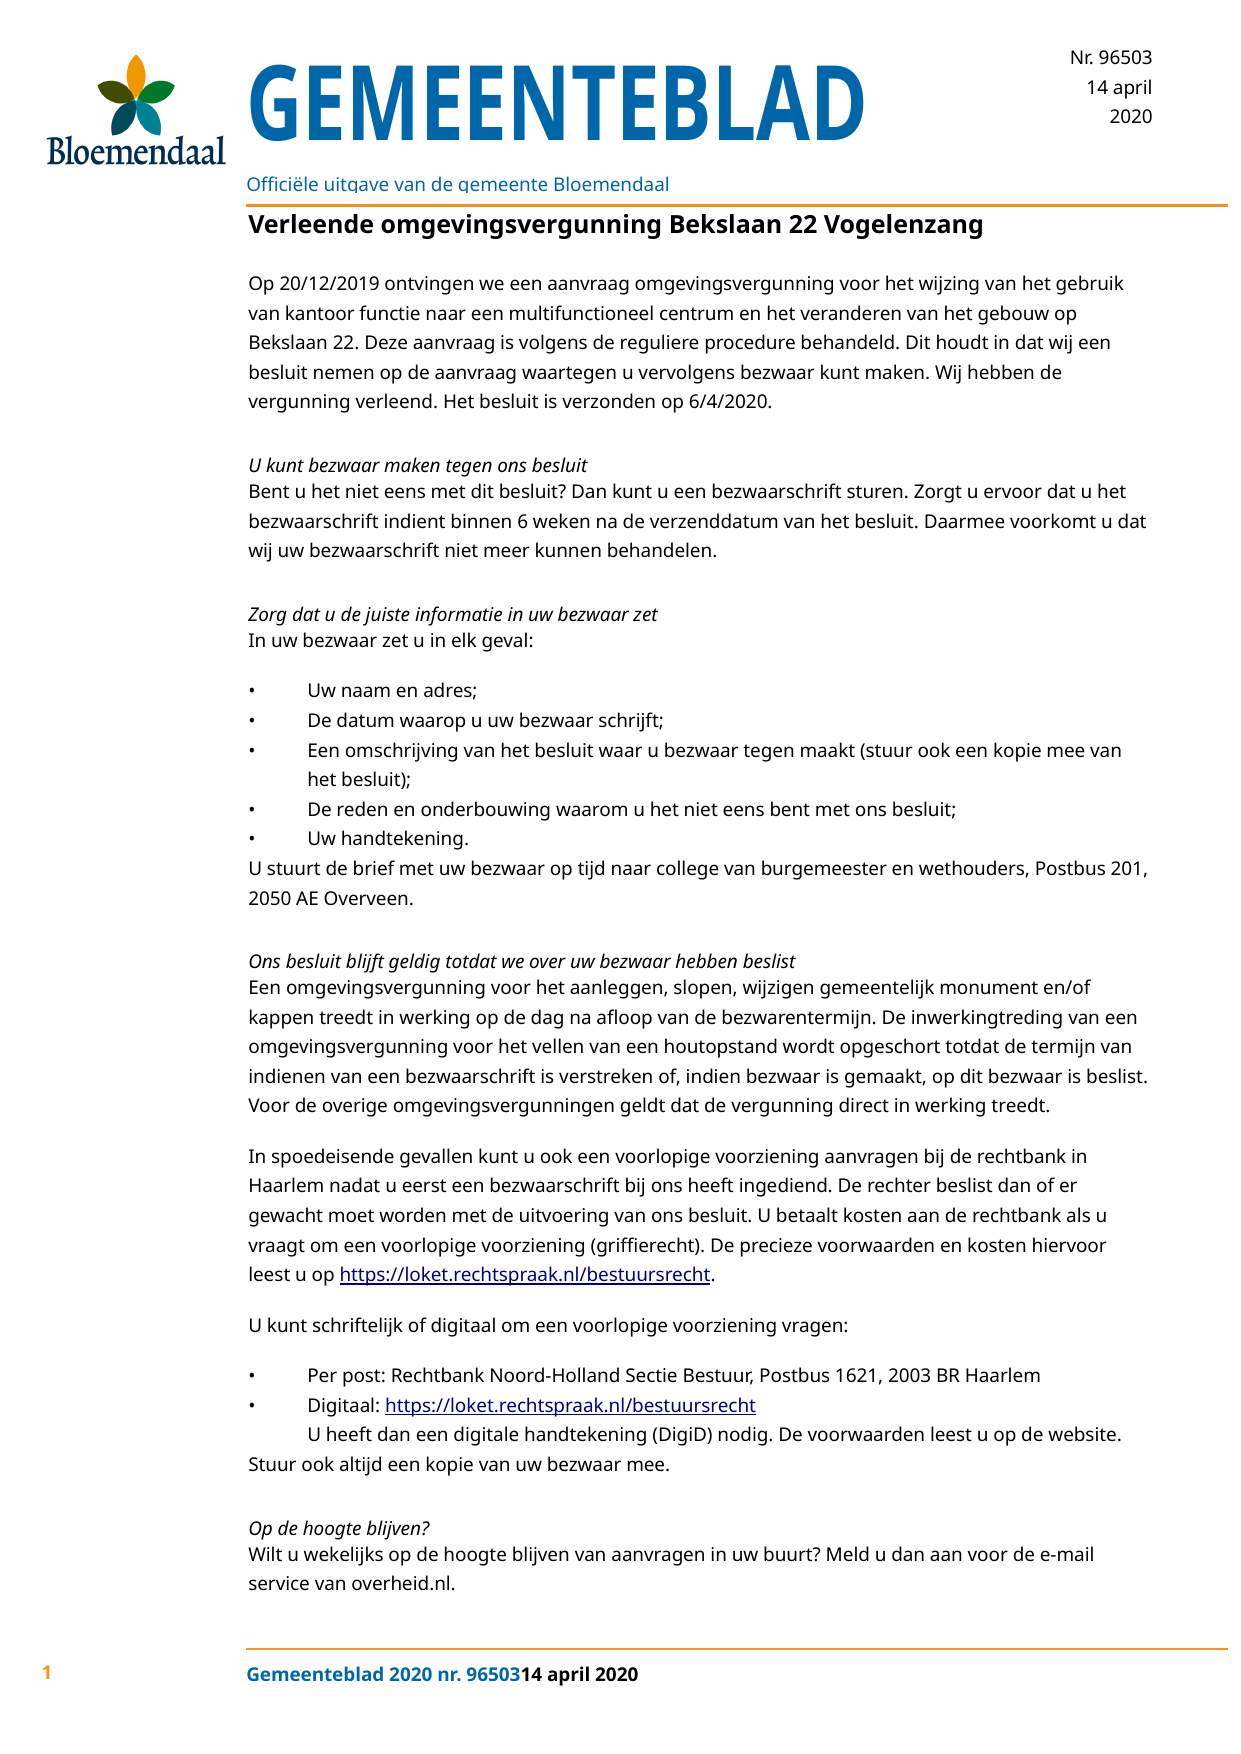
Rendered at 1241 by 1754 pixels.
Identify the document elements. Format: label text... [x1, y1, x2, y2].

list Een omschrijving van het besluit waar u bezwaar tegen maakt (stuur ook een kopie mee van het besluit); [248, 737, 1152, 792]
text Ons besluit blijft geldig totdat we over uw bezwaar hebben beslist [248, 949, 1152, 974]
text U stuurt de brief met uw bezwaar op tijd naar college van burgemeester en wethouders, Postbus 201, 2050 AE Overveen. [248, 855, 1152, 910]
list Uw naam en adres; [248, 678, 1152, 703]
list Uw handtekening. [248, 826, 1152, 851]
text Stuur ook altijd een kopie van uw bezwaar mee. [248, 1451, 1152, 1477]
list De reden en onderbouwing waarom u het niet eens bent met ons besluit; [248, 796, 1152, 822]
text Zorg dat u de juiste informatie in uw bezwaar zet [248, 601, 1152, 627]
text Verleende omgevingsvergunning Bekslaan 22 Vogelenzang [248, 207, 1152, 241]
text In spoedeisende gevallen kunt u ook een voorlopige voorziening aanvragen bij de rechtbank in Haarlem nadat u eerst een bezwaarschrift bij ons heeft ingediend. De rechter beslist dan of er gewacht moet worden met de uitvoering van ons besluit. U betaalt kosten aan de rechtbank als u vraagt om een voorlopige voorziening (griffierecht). De precieze voorwaarden en kosten hiervoor leest u op https://loket.rechtspraak.nl/bestuursrecht. [248, 1143, 1152, 1287]
list De datum waarop u uw bezwaar schrijft; [248, 707, 1152, 733]
list Per post: Rechtbank Noord-Holland Sectie Bestuur, Postbus 1621, 2003 BR Haarlem [248, 1362, 1152, 1388]
text In uw bezwaar zet u in elk geval: [248, 627, 1152, 653]
picture [41, 47, 231, 172]
text U kunt schriftelijk of digitaal om een voorlopige voorziening vragen: [248, 1312, 1152, 1338]
text Wilt u wekelijks op de hoogte blijven van aanvragen in uw buurt? Meld u dan aan voor de e-mail service van overheid.nl. [248, 1541, 1152, 1596]
text Op de hoogte blijven? [248, 1515, 1152, 1541]
text Op 20/12/2019 ontvingen we een aanvraag omgevingsvergunning voor het wijzing van het gebruik van kantoor functie naar een multifunctioneel centrum en het veranderen van het gebouw op Bekslaan 22. Deze aanvraag is volgens de reguliere procedure behandeld. Dit houdt in dat wij een besluit nemen op de aanvraag waartegen u vervolgens bezwaar kunt maken. Wij hebben de vergunning verleend. Het besluit is verzonden op 6/4/2020. [248, 270, 1152, 414]
list Digitaal: https://loket.rechtspraak.nl/bestuursrecht [248, 1392, 1152, 1418]
list U heeft dan een digitale handtekening (DigiD) nodig. De voorwaarden leest u op de website. [248, 1421, 1152, 1447]
text Bent u het niet eens met dit besluit? Dan kunt u een bezwaarschrift sturen. Zorgt u ervoor dat u het bezwaarschrift indient binnen 6 weken na de verzenddatum van het besluit. Daarmee voorkomt u dat wij uw bezwaarschrift niet meer kunnen behandelen. [248, 478, 1152, 563]
text Een omgevingsvergunning voor het aanleggen, slopen, wijzigen gemeentelijk monument en/of kappen treedt in werking op de dag na afloop van de bezwarentermijn. De inwerkingtreding van een omgevingsvergunning voor het vellen van een houtopstand wordt opgeschort totdat de termijn van indienen van een bezwaarschrift is verstreken of, indien bezwaar is gemaakt, op dit bezwaar is beslist. Voor de overige omgevingsvergunningen geldt dat de vergunning direct in werking treedt. [248, 974, 1152, 1118]
text U kunt bezwaar maken tegen ons besluit [248, 453, 1152, 478]
